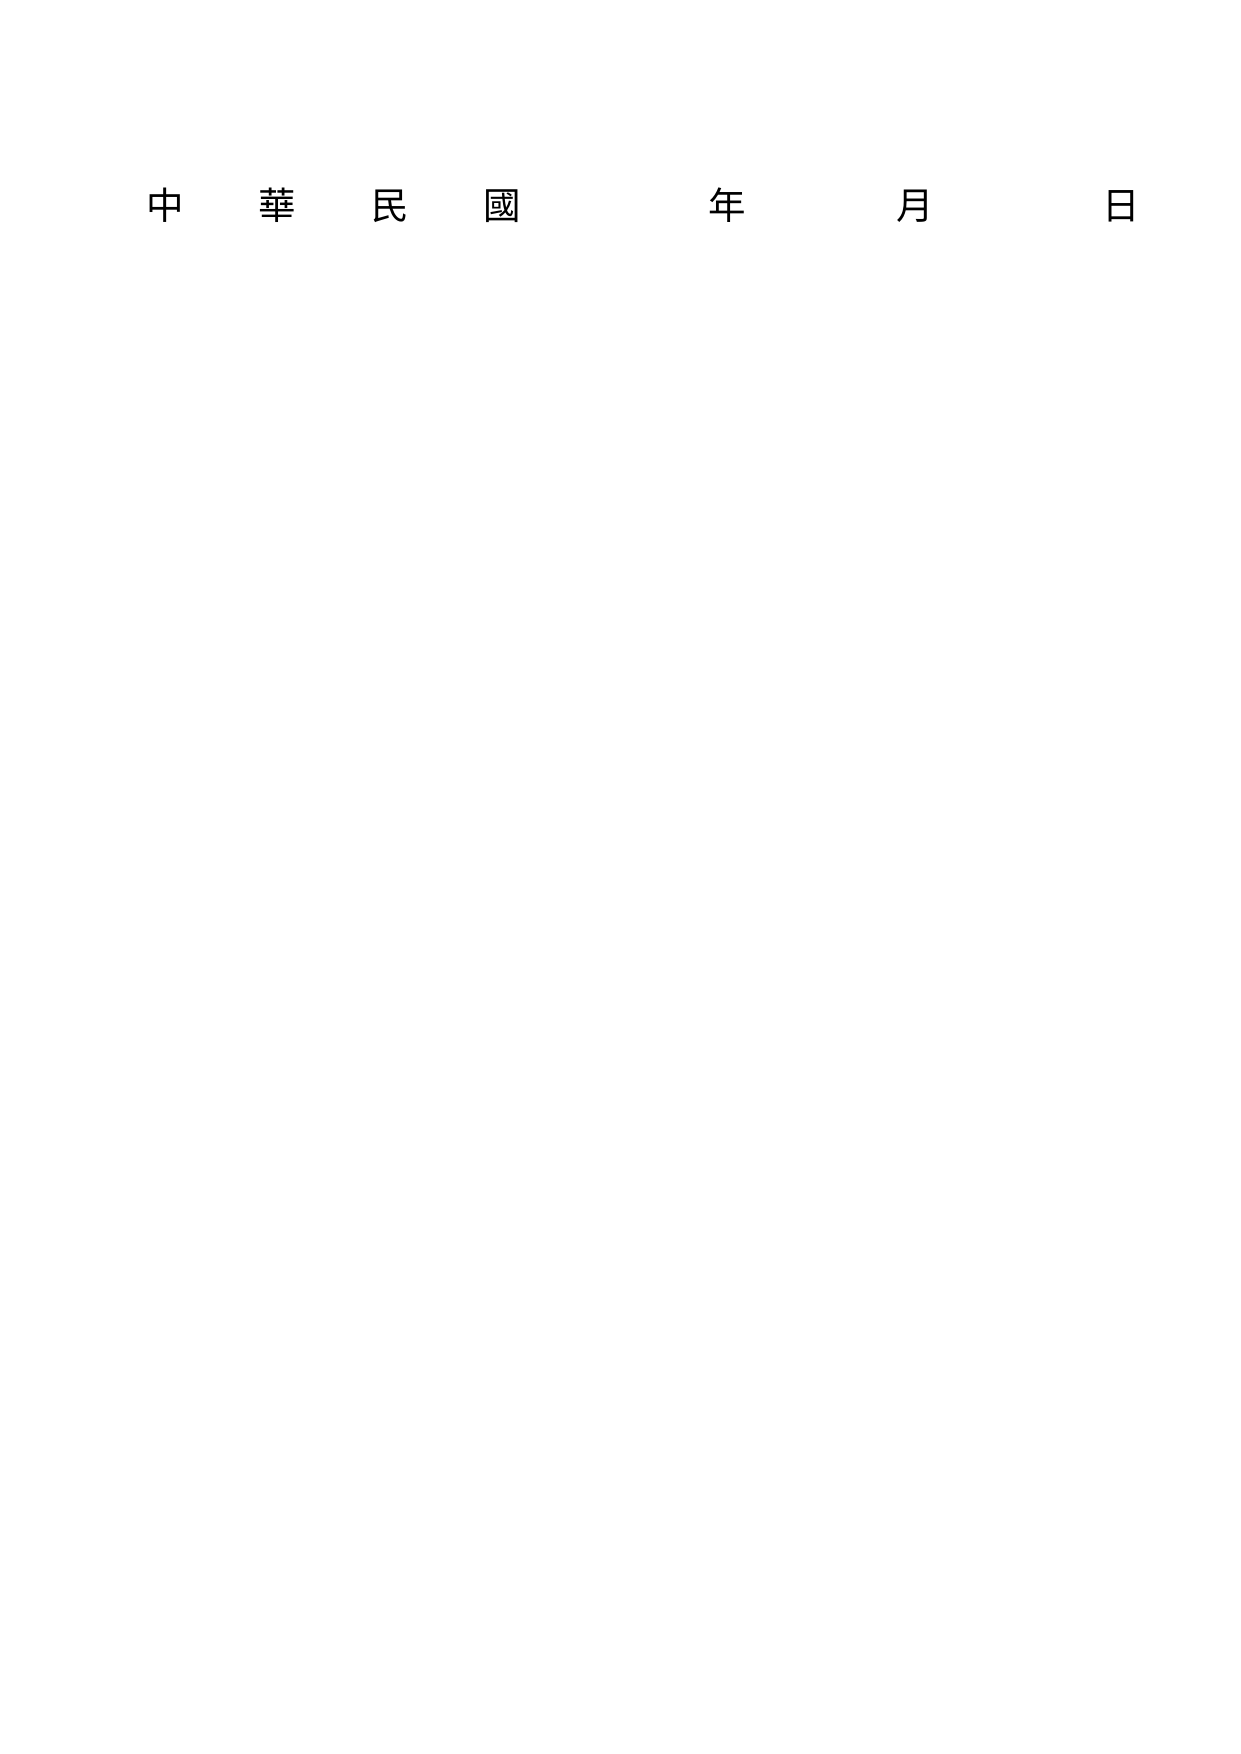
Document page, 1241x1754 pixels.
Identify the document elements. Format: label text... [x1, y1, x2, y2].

text 中 華 民 國 年 月 日 [146, 161, 1165, 224]
